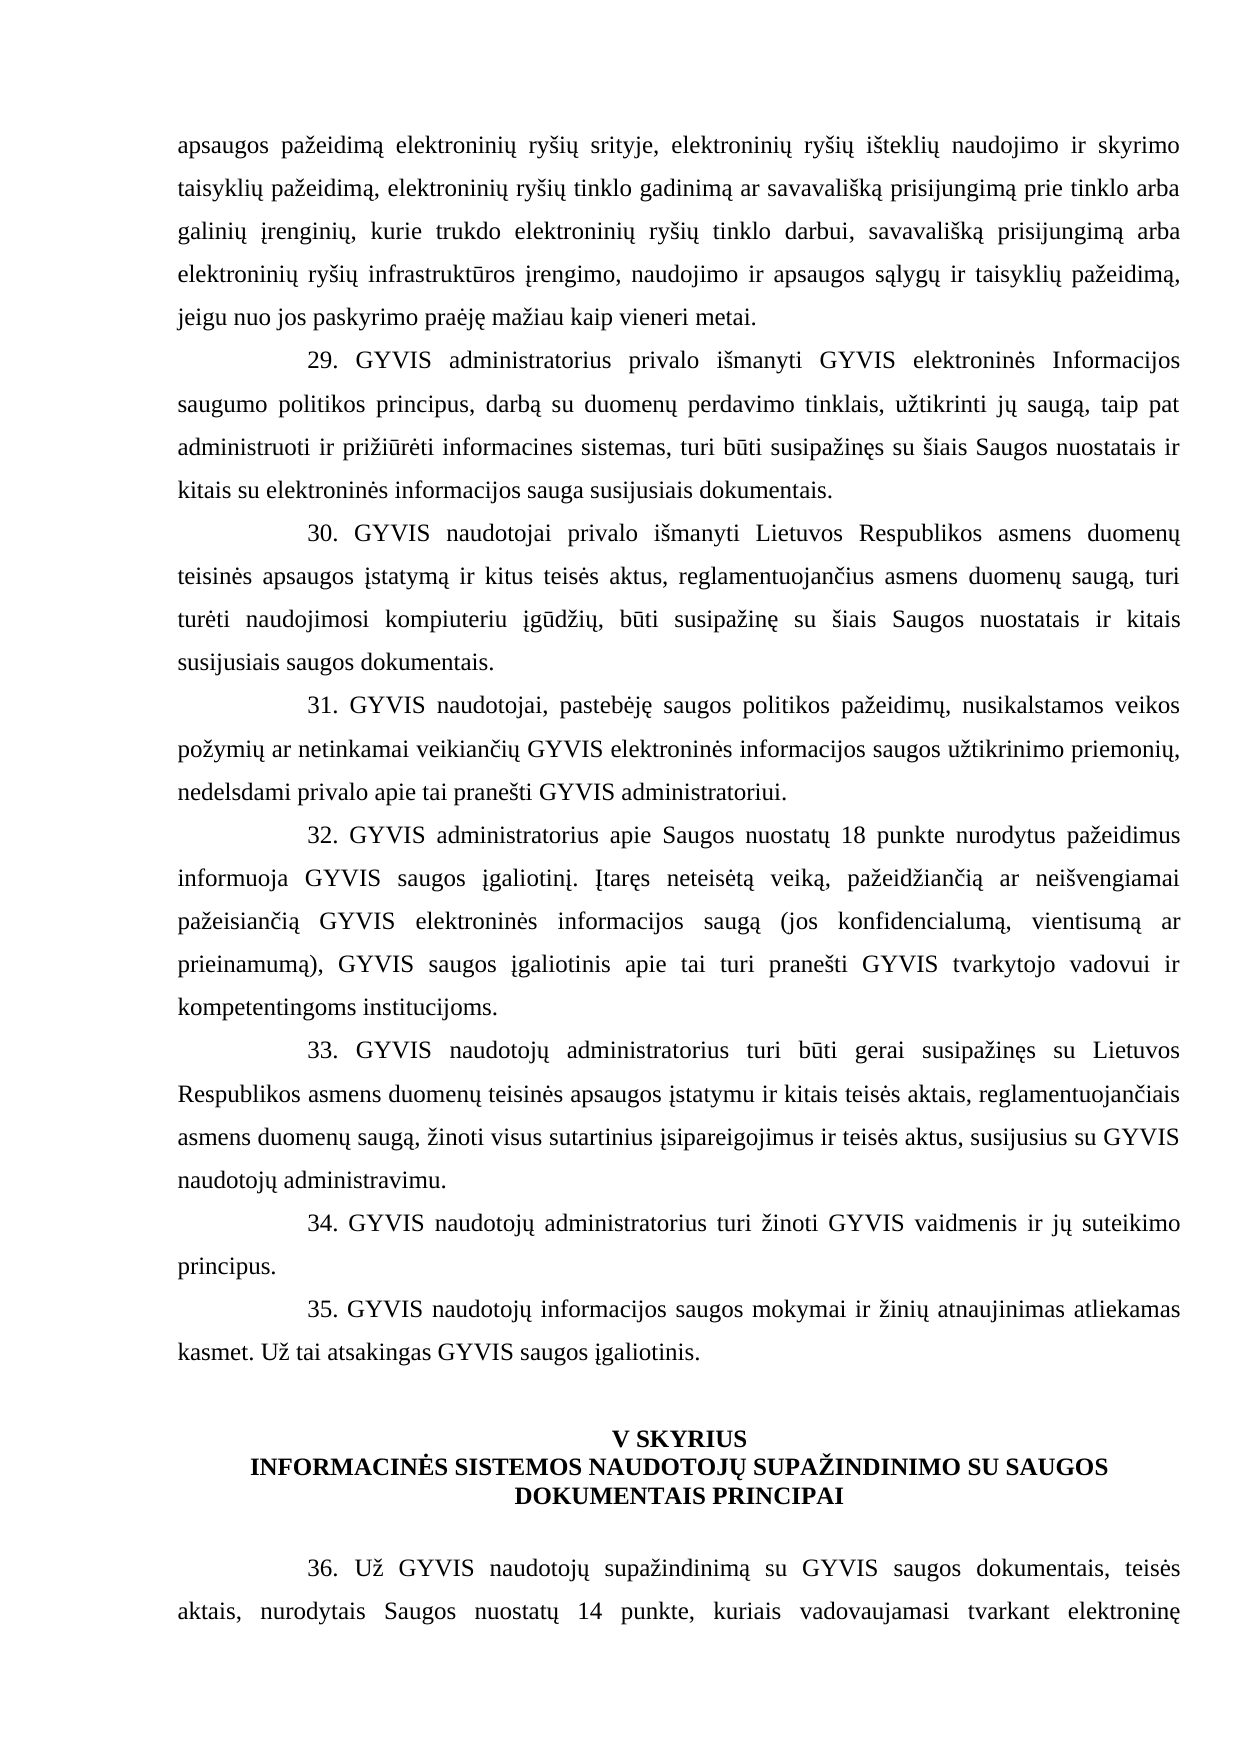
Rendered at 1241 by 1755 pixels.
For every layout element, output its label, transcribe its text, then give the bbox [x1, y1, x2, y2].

text 35. GYVIS naudotojų informacijos saugos mokymai ir žinių atnaujinimas atliekamas kasmet. Už tai atsakingas GYVIS saugos įgaliotinis. [177, 1294, 1181, 1366]
text 32. GYVIS administratorius apie Saugos nuostatų 18 punkte nurodytus pažeidimus informuoja GYVIS saugos įgaliotinį. Įtaręs neteisėtą veiką, pažeidžiančią ar neišvengiamai pažeisiančią GYVIS elektroninės informacijos saugą (jos konfidencialumą, vientisumą ar prieinamumą), GYVIS saugos įgaliotinis apie tai turi pranešti GYVIS tvarkytojo vadovui ir kompetentingoms institucijoms. [177, 820, 1181, 1021]
text INFORMACINĖS SISTEMOS NAUDOTOJŲ SUPAŽINDINIMO SU SAUGOS DOKUMENTAIS PRINCIPAI [177, 1452, 1181, 1510]
text V SKYRIUS [177, 1424, 1181, 1452]
text 30. GYVIS naudotojai privalo išmanyti Lietuvos Respublikos asmens duomenų teisinės apsaugos įstatymą ir kitus teisės aktus, reglamentuojančius asmens duomenų saugą, turi turėti naudojimosi kompiuteriu įgūdžių, būti susipažinę su šiais Saugos nuostatais ir kitais susijusiais saugos dokumentais. [177, 518, 1181, 676]
text 33. GYVIS naudotojų administratorius turi būti gerai susipažinęs su Lietuvos Respublikos asmens duomenų teisinės apsaugos įstatymu ir kitais teisės aktais, reglamentuojančiais asmens duomenų saugą, žinoti visus sutartinius įsipareigojimus ir teisės aktus, susijusius su GYVIS naudotojų administravimu. [177, 1036, 1181, 1194]
text 36. Už GYVIS naudotojų supažindinimą su GYVIS saugos dokumentais, teisės aktais, nurodytais Saugos nuostatų 14 punkte, kuriais vadovaujamasi tvarkant elektroninę [177, 1553, 1181, 1625]
text 29. GYVIS administratorius privalo išmanyti GYVIS elektroninės Informacijos saugumo politikos principus, darbą su duomenų perdavimo tinklais, užtikrinti jų saugą, taip pat administruoti ir prižiūrėti informacines sistemas, turi būti susipažinęs su šiais Saugos nuostatais ir kitais su elektroninės informacijos sauga susijusiais dokumentais. [177, 346, 1181, 504]
text apsaugos pažeidimą elektroninių ryšių srityje, elektroninių ryšių išteklių naudojimo ir skyrimo taisyklių pažeidimą, elektroninių ryšių tinklo gadinimą ar savavališką prisijungimą prie tinklo arba galinių įrenginių, kurie trukdo elektroninių ryšių tinklo darbui, savavališką prisijungimą arba elektroninių ryšių infrastruktūros įrengimo, naudojimo ir apsaugos sąlygų ir taisyklių pažeidimą, jeigu nuo jos paskyrimo praėję mažiau kaip vieneri metai. [177, 130, 1181, 331]
text 31. GYVIS naudotojai, pastebėję saugos politikos pažeidimų, nusikalstamos veikos požymių ar netinkamai veikiančių GYVIS elektroninės informacijos saugos užtikrinimo priemonių, nedelsdami privalo apie tai pranešti GYVIS administratoriui. [177, 691, 1181, 806]
text 34. GYVIS naudotojų administratorius turi žinoti GYVIS vaidmenis ir jų suteikimo principus. [177, 1208, 1181, 1280]
